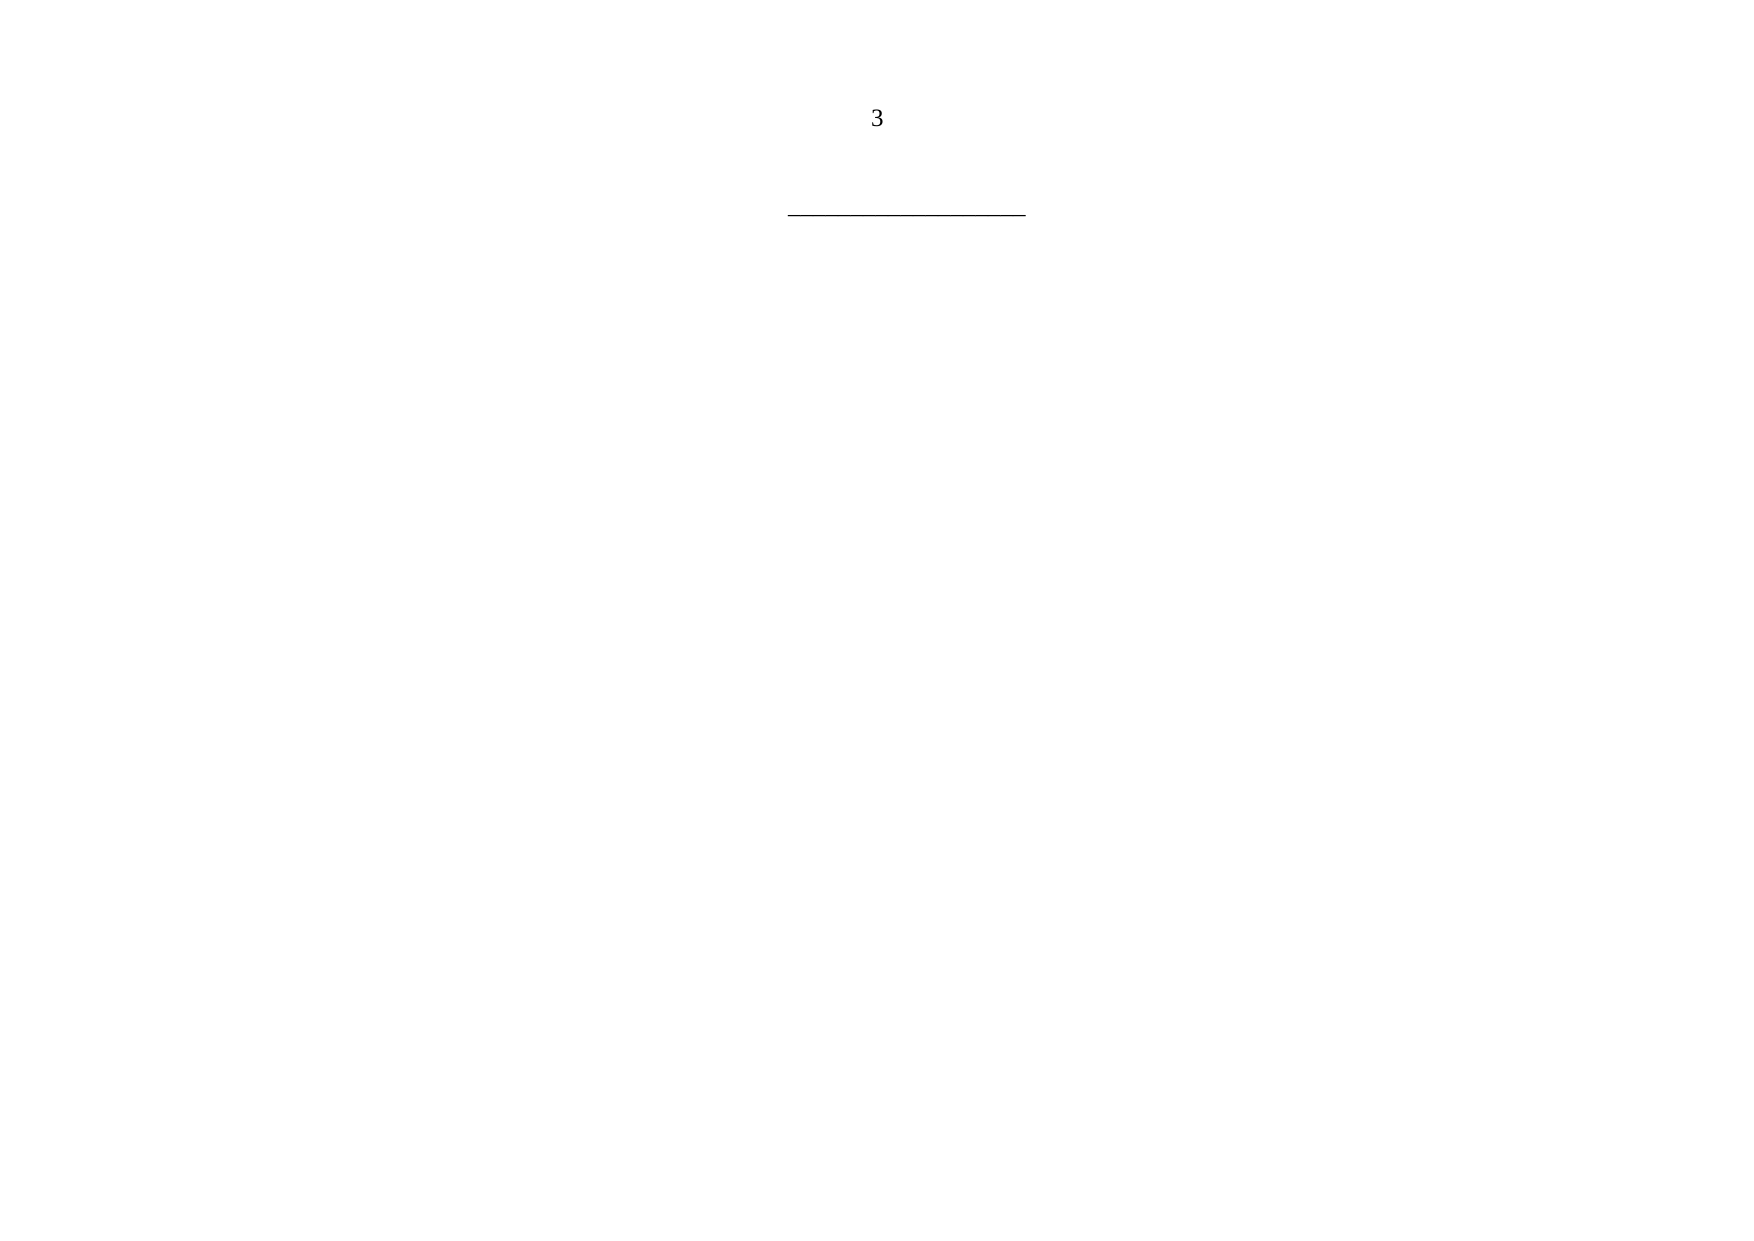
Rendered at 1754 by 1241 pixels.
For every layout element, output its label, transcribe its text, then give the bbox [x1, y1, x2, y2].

text ___________________ [118, 190, 1636, 218]
